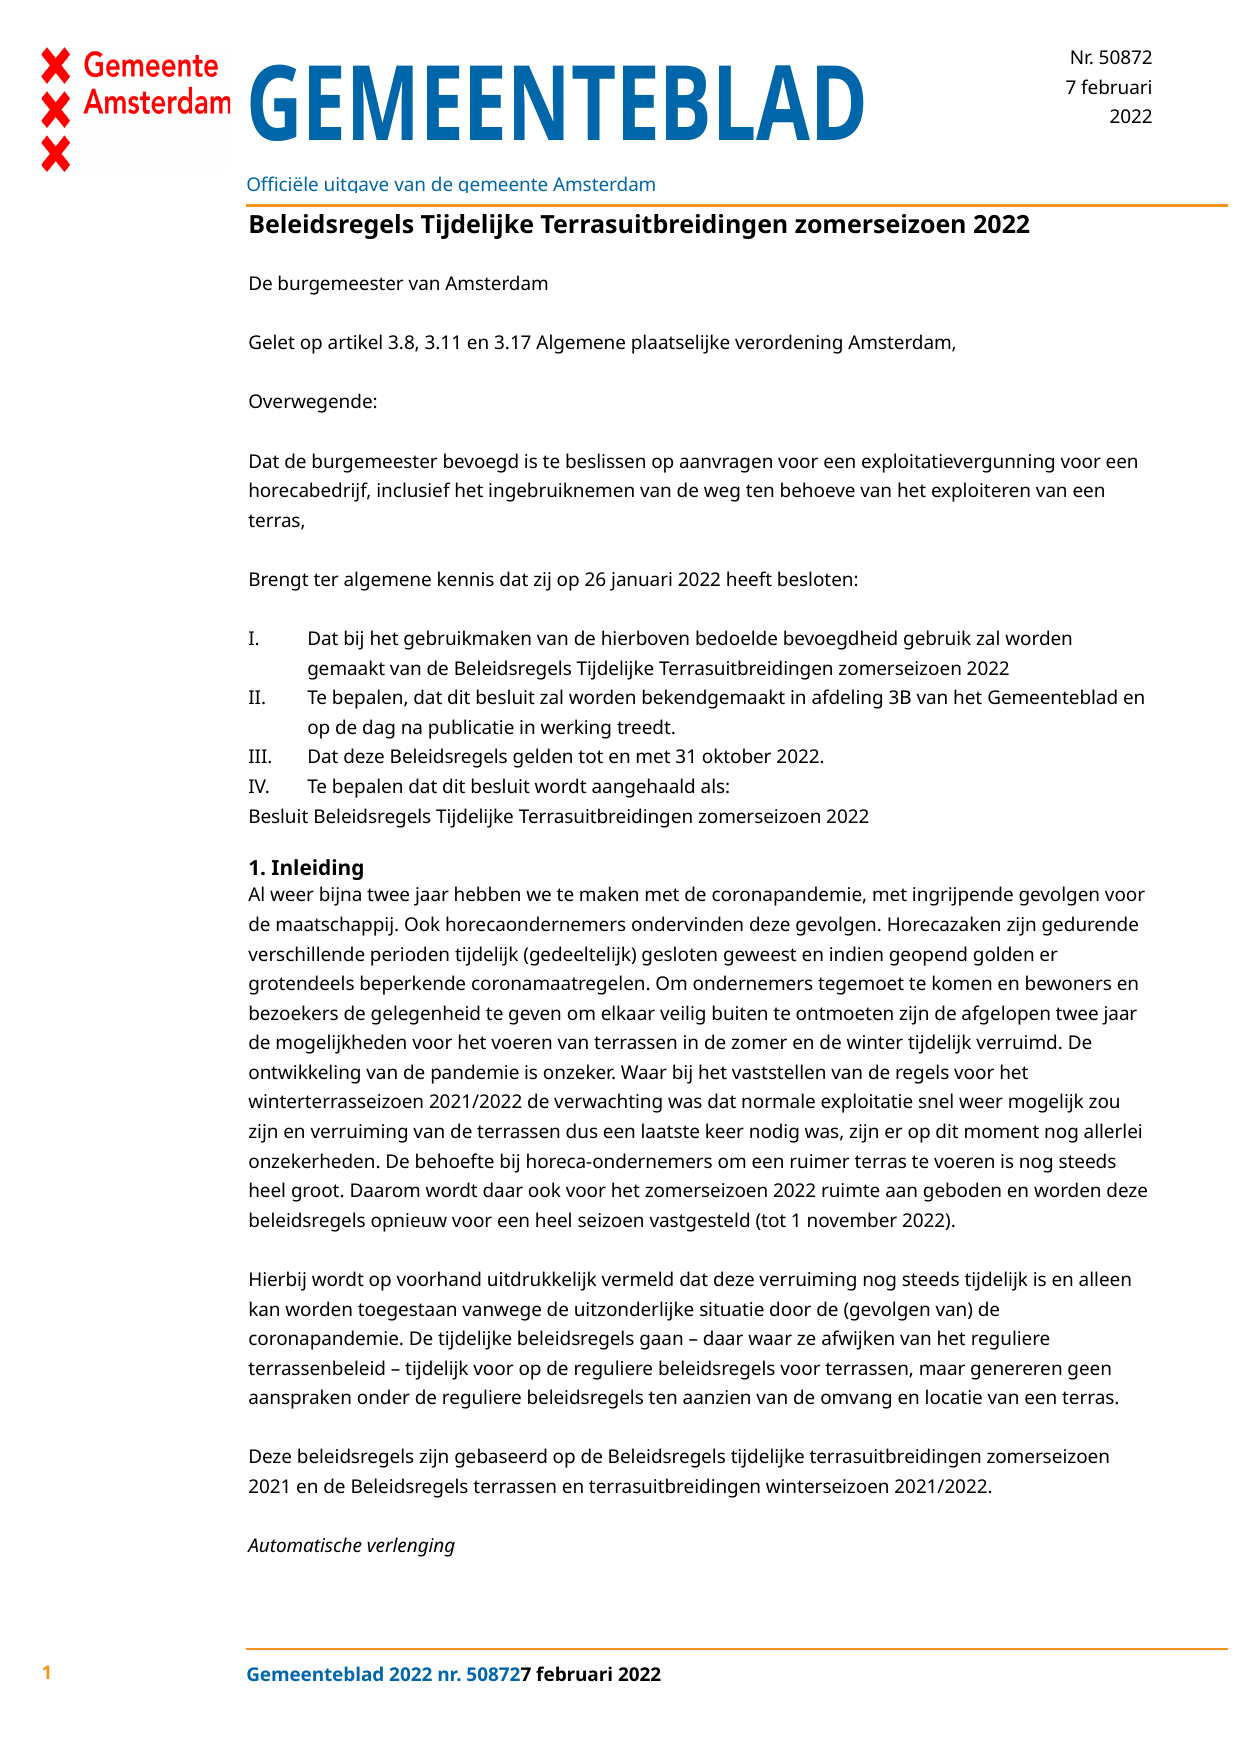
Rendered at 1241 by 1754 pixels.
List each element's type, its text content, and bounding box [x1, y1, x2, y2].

text 1. Inleiding [248, 853, 1152, 882]
list Te bepalen dat dit besluit wordt aangehaald als: [248, 773, 1152, 799]
text Deze beleidsregels zijn gebaseerd op de Beleidsregels tijdelijke terrasuitbreidingen zomerseizoen 2021 en de Beleidsregels terrassen en terrasuitbreidingen winterseizoen 2021/2022. [248, 1444, 1152, 1499]
text Beleidsregels Tijdelijke Terrasuitbreidingen zomerseizoen 2022 [248, 207, 1152, 241]
text Gelet op artikel 3.8, 3.11 en 3.17 Algemene plaatselijke verordening Amsterdam, [248, 329, 1152, 355]
text Al weer bijna twee jaar hebben we te maken met de coronapandemie, met ingrijpende gevolgen voor de maatschappij. Ook horecaondernemers ondervinden deze gevolgen. Horecazaken zijn gedurende verschillende perioden tijdelijk (gedeeltelijk) gesloten geweest en indien geopend golden er grotendeels beperkende coronamaatregelen. Om ondernemers tegemoet te komen en bewoners en bezoekers de gelegenheid te geven om elkaar veilig buiten te ontmoeten zijn de afgelopen twee jaar de mogelijkheden voor het voeren van terrassen in de zomer en de winter tijdelijk verruimd. De ontwikkeling van de pandemie is onzeker. Waar bij het vaststellen van de regels voor het winterterrasseizoen 2021/2022 de verwachting was dat normale exploitatie snel weer mogelijk zou zijn en verruiming van de terrassen dus een laatste keer nodig was, zijn er op dit moment nog allerlei onzekerheden. De behoefte bij horeca-ondernemers om een ruimer terras te voeren is nog steeds heel groot. Daarom wordt daar ook voor het zomerseizoen 2022 ruimte aan geboden en worden deze beleidsregels opnieuw voor een heel seizoen vastgesteld (tot 1 november 2022). [248, 882, 1152, 1233]
text Brengt ter algemene kennis dat zij op 26 januari 2022 heeft besloten: [248, 566, 1152, 592]
list Te bepalen, dat dit besluit zal worden bekendgemaakt in afdeling 3B van het Gemeenteblad en op de dag na publicatie in werking treedt. [248, 684, 1152, 740]
text Besluit Beleidsregels Tijdelijke Terrasuitbreidingen zomerseizoen 2022 [248, 803, 1152, 828]
list Dat deze Beleidsregels gelden tot en met 31 oktober 2022. [248, 744, 1152, 769]
text Hierbij wordt op voorhand uitdrukkelijk vermeld dat deze verruiming nog steeds tijdelijk is en alleen kan worden toegestaan vanwege de uitzonderlijke situatie door de (gevolgen van) de coronapandemie. De tijdelijke beleidsregels gaan – daar waar ze afwijken van het reguliere terrassenbeleid – tijdelijk voor op de reguliere beleidsregels voor terrassen, maar genereren geen aanspraken onder de reguliere beleidsregels ten aanzien van de omvang en locatie van een terras. [248, 1266, 1152, 1410]
list Dat bij het gebruikmaken van de hierboven bedoelde bevoegdheid gebruik zal worden gemaakt van de Beleidsregels Tijdelijke Terrasuitbreidingen zomerseizoen 2022 [248, 625, 1152, 681]
text De burgemeester van Amsterdam [248, 270, 1152, 296]
picture [41, 47, 231, 172]
text Dat de burgemeester bevoegd is te beslissen op aanvragen voor een exploitatievergunning voor een horecabedrijf, inclusief het ingebruiknemen van de weg ten behoeve van het exploiteren van een terras, [248, 448, 1152, 533]
text Overwegende: [248, 389, 1152, 414]
text Automatische verlenging [248, 1532, 1152, 1558]
